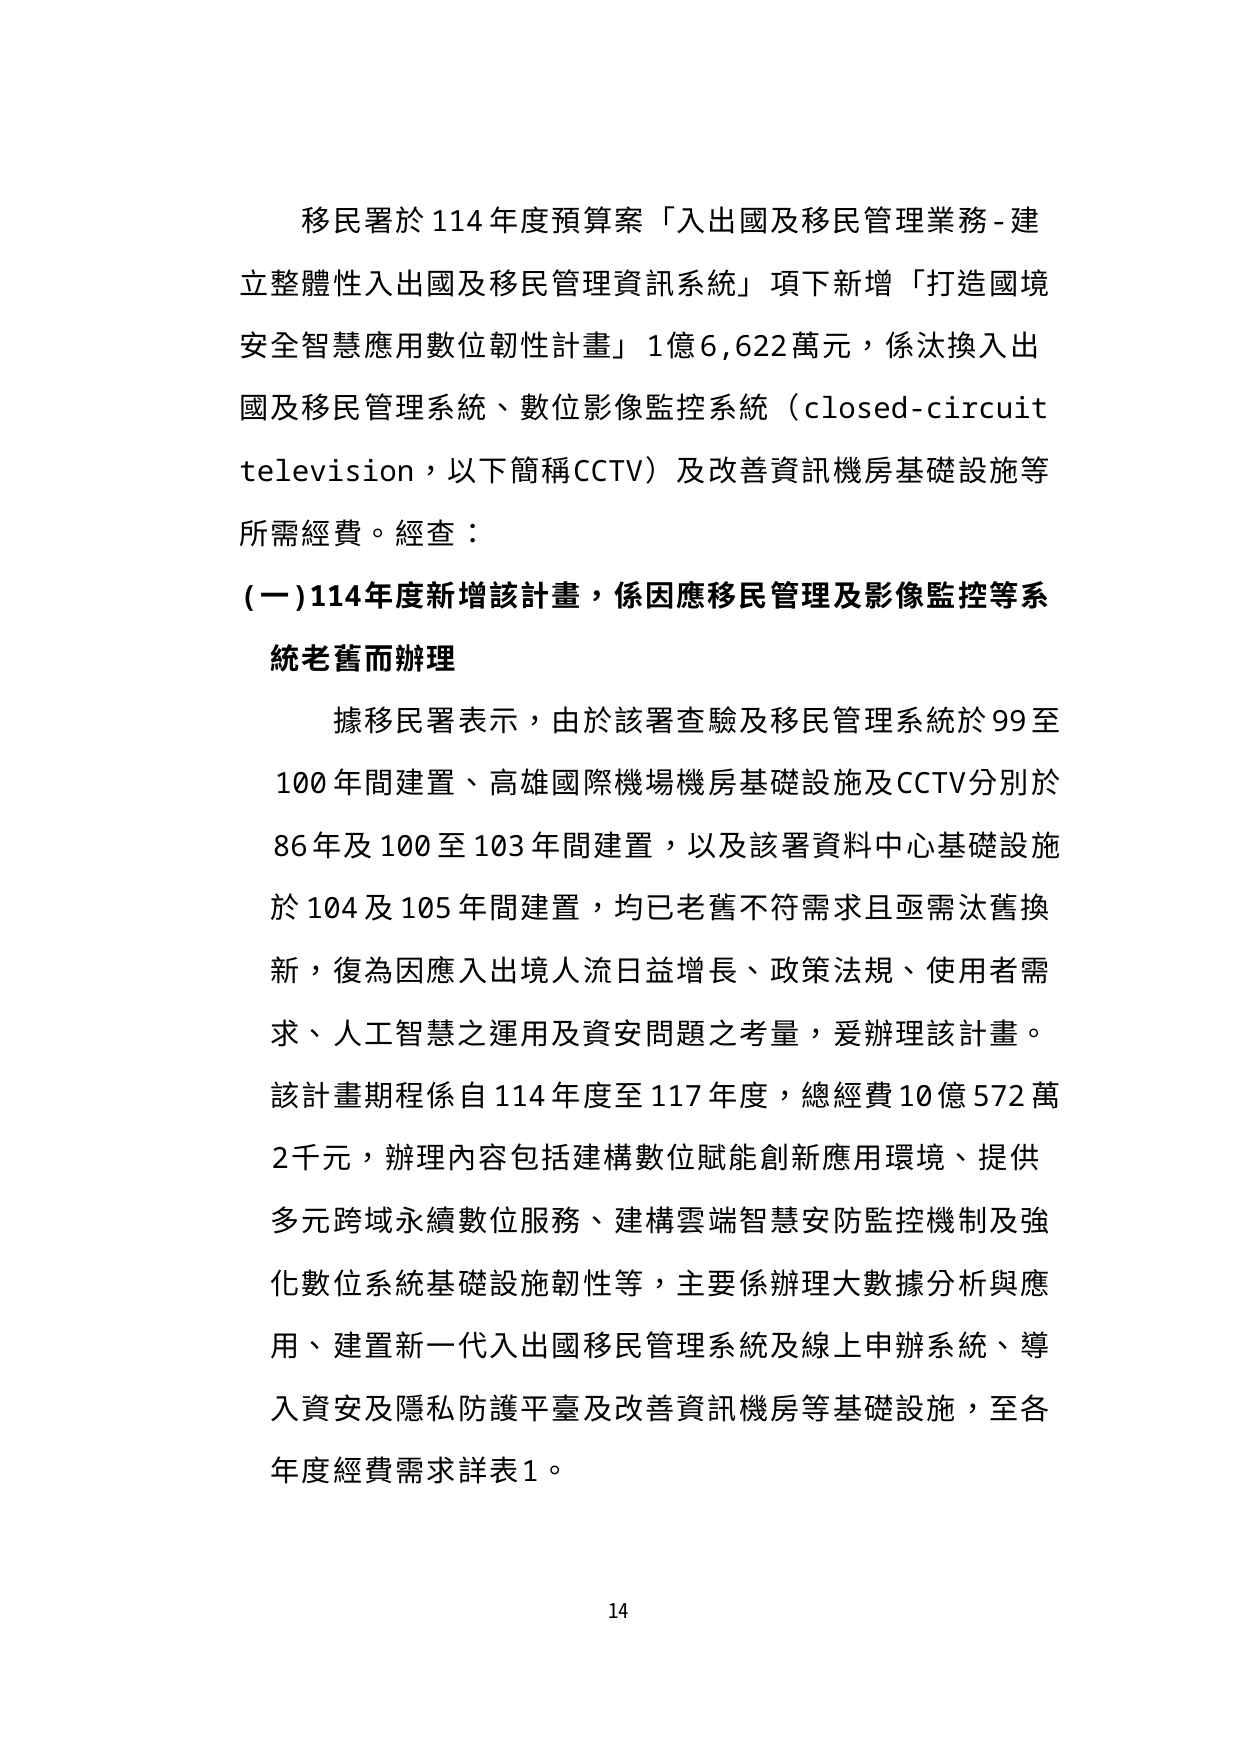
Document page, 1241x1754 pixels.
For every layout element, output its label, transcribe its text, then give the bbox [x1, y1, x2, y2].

text (一)114年度新增該計畫，係因應移民管理及影像監控等系統老舊而辦理 [234, 552, 1061, 677]
text 據移民署表示，由於該署查驗及移民管理系統於99至100年間建置、高雄國際機場機房基礎設施及CCTV分別於86年及100至103年間建置，以及該署資料中心基礎設施於104及105年間建置，均已老舊不符需求且亟需汰舊換新，復為因應入出境人流日益增長、政策法規、使用者需求、人工智慧之運用及資安問題之考量，爰辦理該計畫。該計畫期程係自114年度至117年度，總經費10億572萬2千元，辦理內容包括建構數位賦能創新應用環境、提供多元跨域永續數位服務、建構雲端智慧安防監控機制及強化數位系統基礎設施韌性等，主要係辦理大數據分析與應用、建置新一代入出國移民管理系統及線上申辦系統、導入資安及隱私防護平臺及改善資訊機房等基礎設施，至各年度經費需求詳表1。 [264, 677, 1061, 1490]
text 移民署於114年度預算案「入出國及移民管理業務-建立整體性入出國及移民管理資訊系統」項下新增「打造國境安全智慧應用數位韌性計畫」1億6,622萬元，係汰換入出國及移民管理系統、數位影像監控系統（closed-circuit television，以下簡稱CCTV）及改善資訊機房基礎設施等所需經費。經查： [234, 177, 1061, 552]
